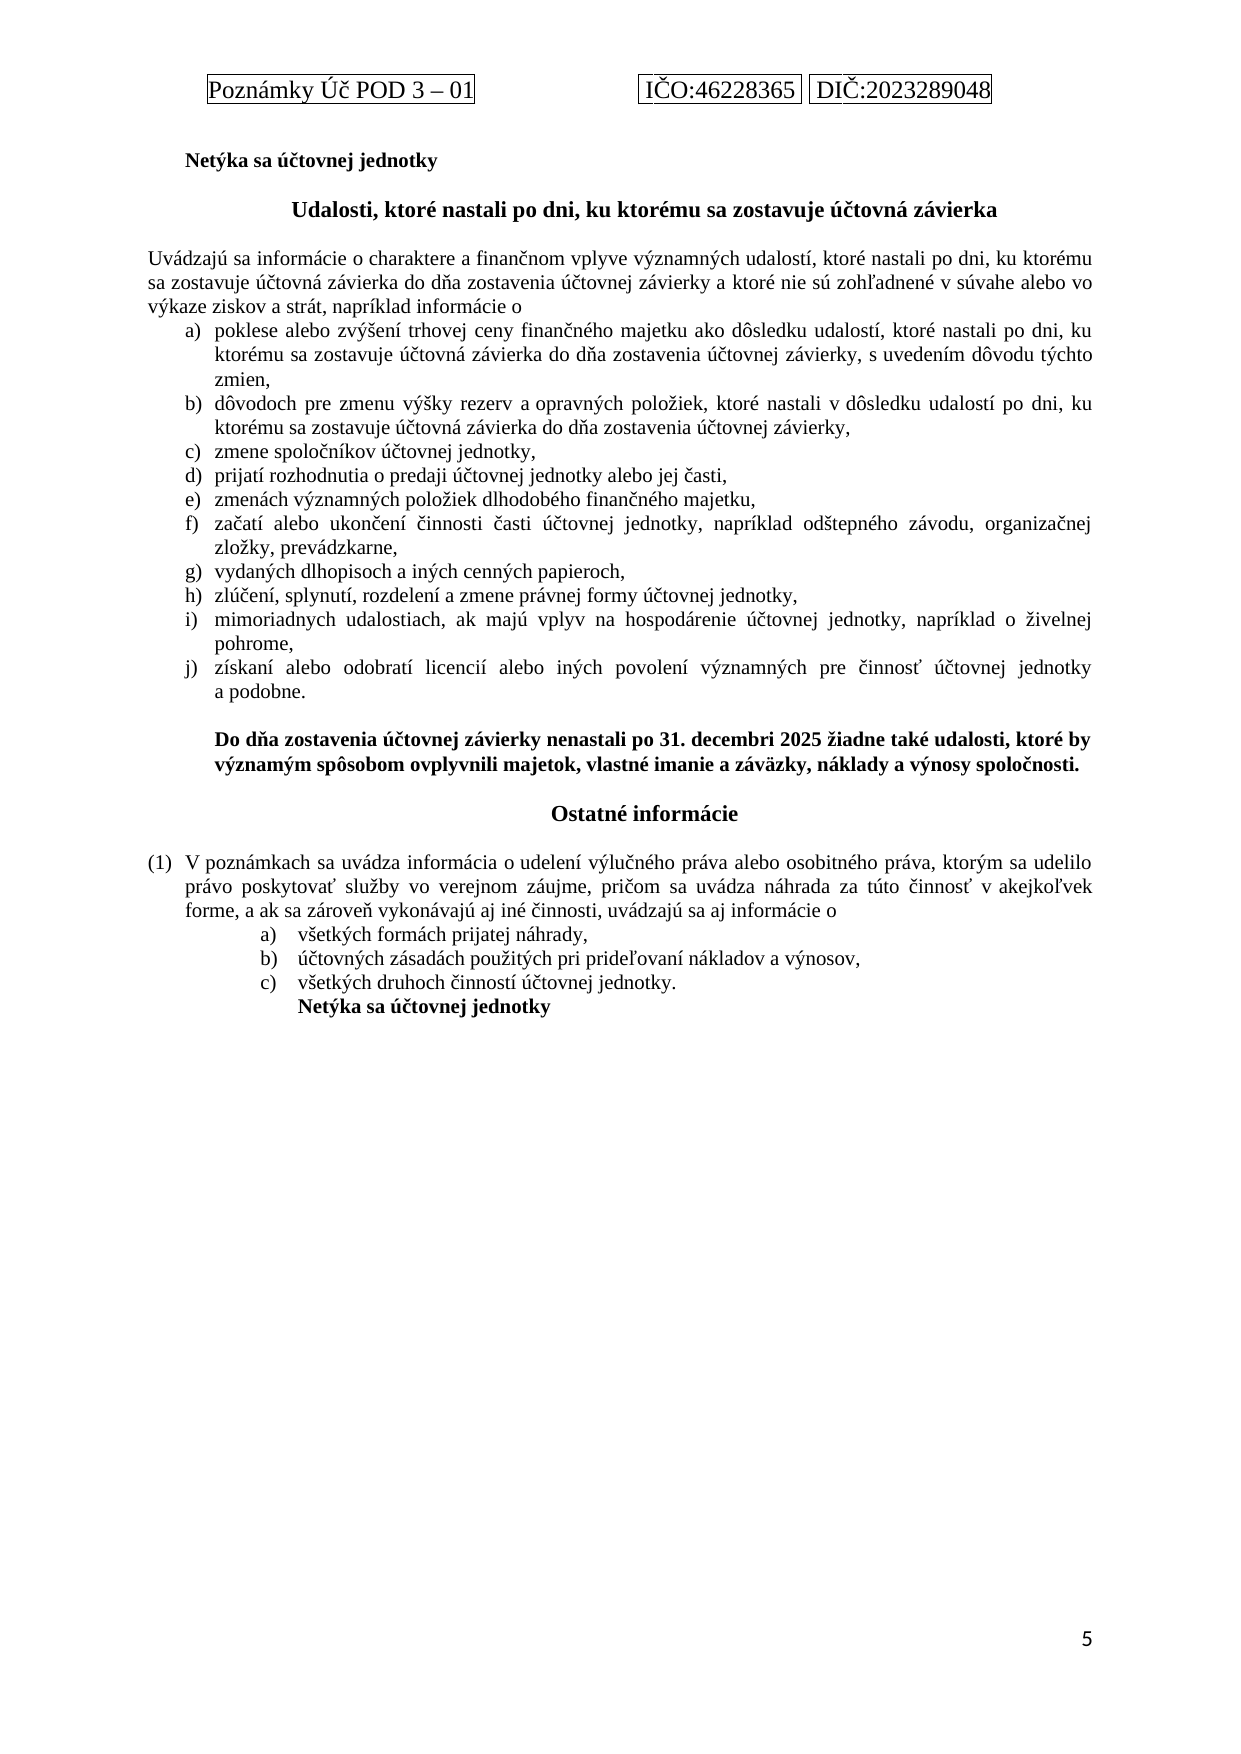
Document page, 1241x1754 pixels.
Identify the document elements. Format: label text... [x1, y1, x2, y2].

list zmene spoločníkov účtovnej jednotky, [185, 439, 1093, 463]
list prijatí rozhodnutia o predaji účtovnej jednotky alebo jej časti, [185, 463, 1093, 487]
text Netýka sa účtovnej jednotky [298, 994, 1093, 1018]
text Uvádzajú sa informácie o charaktere a finančnom vplyve významných udalostí, ktoré nastali po dni, ku ktorému sa zostavuje účtovná závierka do dňa zostavenia účtovnej závierky a ktoré nie sú zohľadnené v súvahe alebo vo výkaze ziskov a strát, napríklad informácie o [148, 246, 1093, 318]
list dôvodoch pre zmenu výšky rezerv a opravných položiek, ktoré nastali v dôsledku udalostí po dni, ku ktorému sa zostavuje účtovná závierka do dňa zostavenia účtovnej závierky, [185, 391, 1093, 439]
list V poznámkach sa uvádza informácia o udelení výlučného práva alebo osobitného práva, ktorým sa udelilo právo poskytovať služby vo verejnom záujme, pričom sa uvádza náhrada za túto činnosť v akejkoľvek forme, a ak sa zároveň vykonávajú aj iné činnosti, uvádzajú sa aj informácie o [148, 850, 1093, 922]
text Netýka sa účtovnej jednotky [185, 148, 1093, 172]
text Udalosti, ktoré nastali po dni, ku ktorému sa zostavuje účtovná závierka [148, 196, 1141, 222]
list získaní alebo odobratí licencií alebo iných povolení významných pre činnosť účtovnej jednotky a podobne. [185, 655, 1093, 703]
list začatí alebo ukončení činnosti časti účtovnej jednotky, napríklad odštepného závodu, organizačnej zložky, prevádzkarne, [185, 511, 1093, 559]
list zmenách významných položiek dlhodobého finančného majetku, [185, 487, 1093, 511]
list všetkých formách prijatej náhrady, [260, 922, 1093, 946]
text Do dňa zostavenia účtovnej závierky nenastali po 31. decembri 2025 žiadne také udalosti, ktoré by významým spôsobom ovplyvnili majetok, vlastné imanie a záväzky, náklady a výnosy spoločnosti. [214, 727, 1093, 776]
text Ostatné informácie [148, 799, 1141, 826]
list vydaných dlhopisoch a iných cenných papieroch, [185, 559, 1093, 583]
list všetkých druhoch činností účtovnej jednotky. [260, 970, 1093, 994]
list účtovných zásadách použitých pri prideľovaní nákladov a výnosov, [260, 946, 1093, 970]
list zlúčení, splynutí, rozdelení a zmene právnej formy účtovnej jednotky, [185, 583, 1093, 607]
list poklese alebo zvýšení trhovej ceny finančného majetku ako dôsledku udalostí, ktoré nastali po dni, ku ktorému sa zostavuje účtovná závierka do dňa zostavenia účtovnej závierky, s uvedením dôvodu týchto zmien, [185, 318, 1093, 391]
list mimoriadnych udalostiach, ak majú vplyv na hospodárenie účtovnej jednotky, napríklad o živelnej pohrome, [185, 607, 1093, 655]
